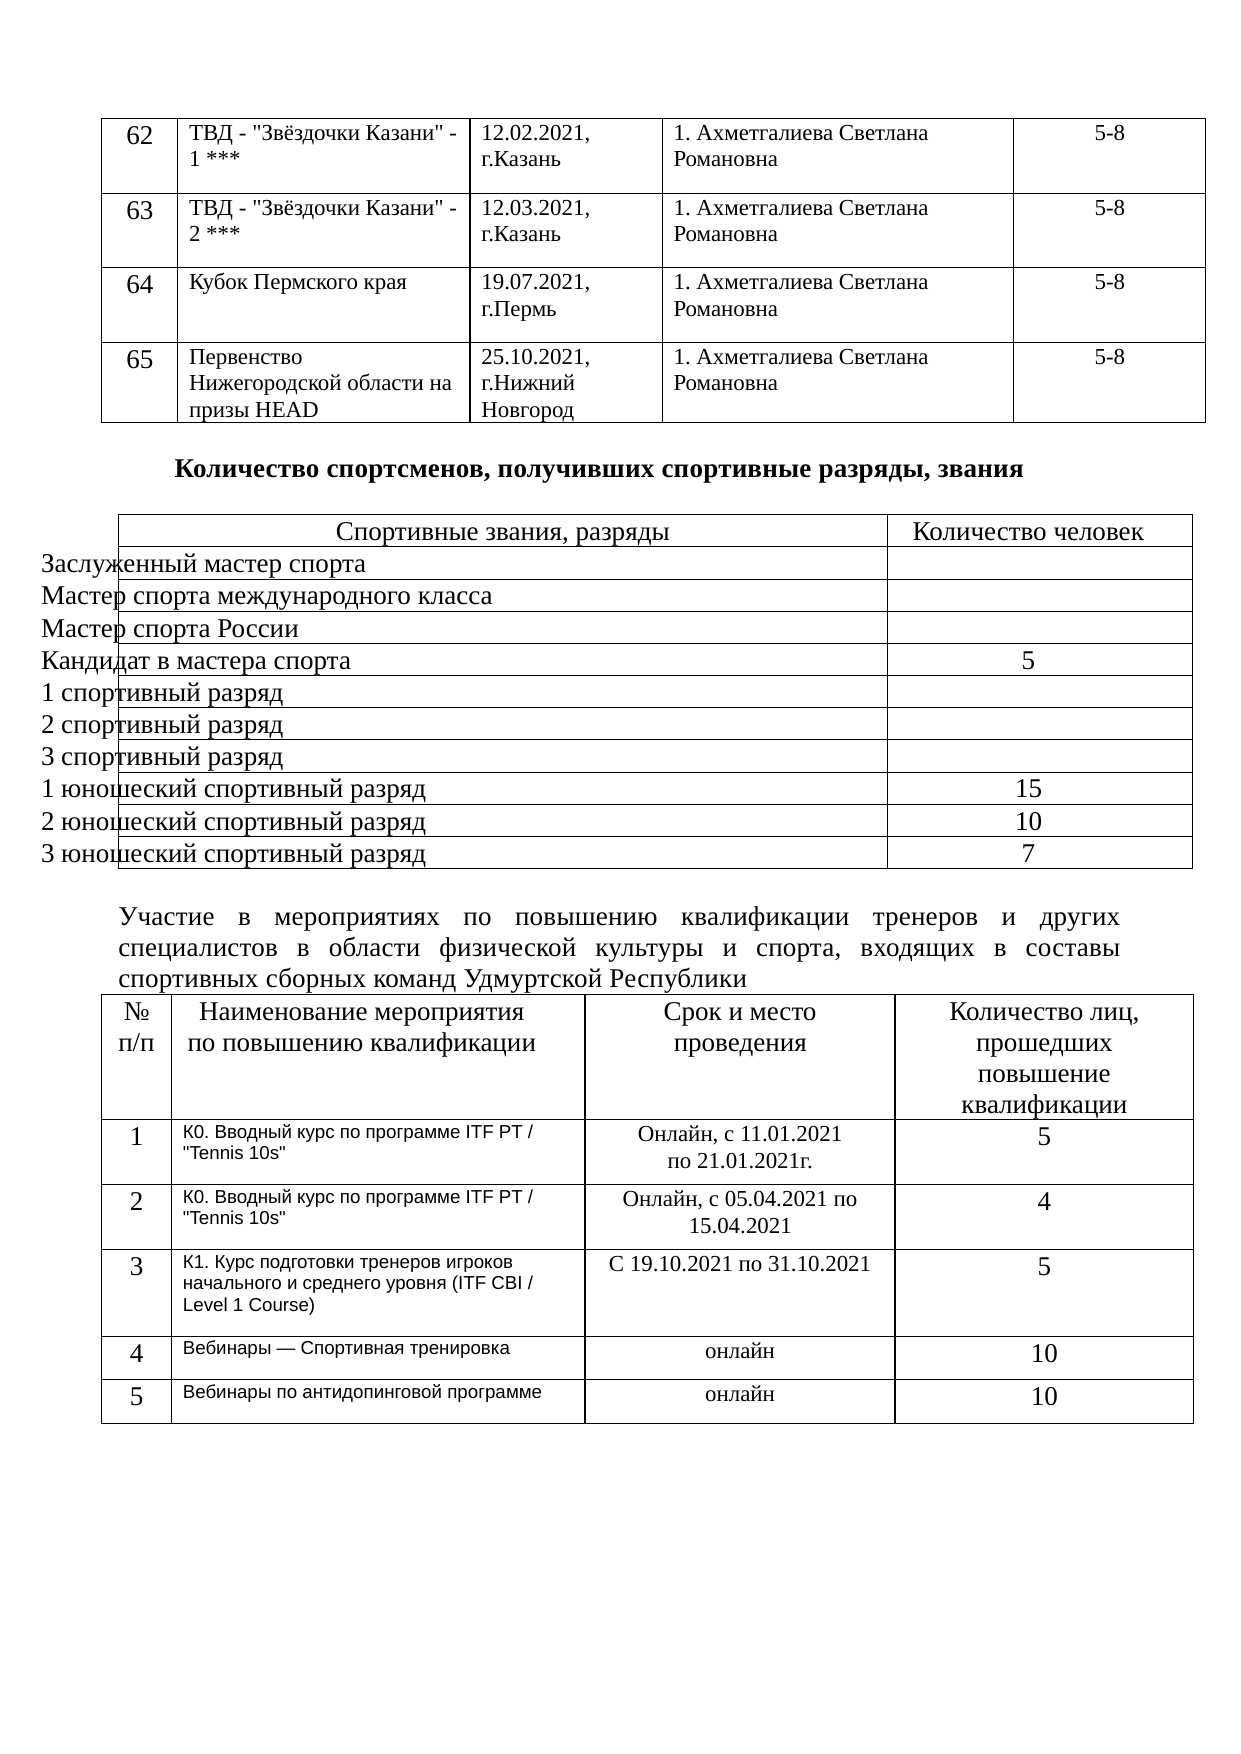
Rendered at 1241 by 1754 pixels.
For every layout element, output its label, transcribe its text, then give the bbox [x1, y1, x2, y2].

table_cell 1. Ахметгалиева Светлана Романовна [663, 194, 1013, 267]
table_cell Вебинары по антидопинговой программе [172, 1380, 584, 1423]
table_cell 2 [102, 1185, 171, 1249]
table_cell онлайн [586, 1337, 894, 1379]
table_cell Вебинары — Спортивная тренировка [172, 1337, 584, 1379]
table_cell 1 юношеский спортивный разряд [119, 773, 887, 804]
table_cell [888, 547, 1192, 578]
table_cell [888, 612, 1192, 643]
table_cell ТВД - "Звёздочки Казани" - 1 *** [178, 119, 469, 193]
table_cell 5 [102, 1380, 171, 1423]
table_cell 4 [102, 1337, 171, 1379]
table_header Наименование мероприятия по повышению квалификации [172, 995, 584, 1119]
table_cell онлайн [586, 1380, 894, 1423]
table_cell 1 [102, 1120, 171, 1184]
table_cell 10 [896, 1380, 1193, 1423]
table_cell 5-8 [1014, 119, 1205, 193]
text Участие в мероприятиях по повышению квалификации тренеров и других специалистов в области физической культуры и спорта, входящих в составы спортивных сборных команд Удмуртской Республики [118, 900, 1122, 994]
table_cell 2 юношеский спортивный разряд [119, 805, 887, 836]
table_cell 62 [102, 119, 177, 193]
table_cell 15 [888, 773, 1192, 804]
table_cell [888, 740, 1192, 772]
table_cell 10 [888, 805, 1192, 836]
table_cell Мастер спорта международного класса [119, 580, 887, 611]
table_cell 25.10.2021, г.Нижний Новгород [471, 343, 662, 422]
table_header Спортивные звания, разряды [119, 515, 887, 546]
table_header Срок и место проведения [586, 995, 894, 1119]
table_cell 5 [888, 644, 1192, 675]
table_cell [888, 580, 1192, 611]
table_cell Кубок Пермского края [178, 268, 469, 342]
table_cell 63 [102, 194, 177, 267]
table_cell 5-8 [1014, 343, 1205, 422]
table_cell 5 [896, 1120, 1193, 1184]
table_cell 65 [102, 343, 177, 422]
table_cell 3 юношеский спортивный разряд [119, 837, 887, 868]
table_header № п/п [102, 995, 171, 1119]
table_header Количество человек [888, 515, 1192, 546]
table_cell 3 [102, 1250, 171, 1336]
table_header Количество лиц, прошедших повышение квалификации [896, 995, 1193, 1119]
table_cell 1 спортивный разряд [119, 676, 887, 707]
table_cell ТВД - "Звёздочки Казани" - 2 *** [178, 194, 469, 267]
table_cell Заслуженный мастер спорта [119, 547, 887, 578]
table_cell Кандидат в мастера спорта [119, 644, 887, 675]
table_cell Онлайн, с 05.04.2021 по 15.04.2021 [586, 1185, 894, 1249]
table_cell К0. Вводный курс по программе ITF PT / "Tennis 10s" [172, 1120, 584, 1184]
table_cell 5 [896, 1250, 1193, 1336]
table_cell [888, 708, 1192, 739]
table_cell 12.03.2021, г.Казань [471, 194, 662, 267]
table_cell С 19.10.2021 по 31.10.2021 [586, 1250, 894, 1336]
table_cell 5-8 [1014, 268, 1205, 342]
table_cell 10 [896, 1337, 1193, 1379]
table_cell 2 спортивный разряд [119, 708, 887, 739]
table_cell К1. Курс подготовки тренеров игроков начального и среднего уровня (ITF CBI / Level 1 Course) [172, 1250, 584, 1336]
table_cell 7 [888, 837, 1192, 868]
table_cell 19.07.2021, г.Пермь [471, 268, 662, 342]
table_cell К0. Вводный курс по программе ITF PT / "Tennis 10s" [172, 1185, 584, 1249]
table_cell 3 спортивный разряд [119, 740, 887, 772]
table_cell Онлайн, с 11.01.2021 по 21.01.2021г. [586, 1120, 894, 1184]
table_cell 1. Ахметгалиева Светлана Романовна [663, 343, 1013, 422]
table_cell 5-8 [1014, 194, 1205, 267]
text Количество спортсменов, получивших спортивные разряды, звания [118, 452, 1122, 483]
table_cell Мастер спорта России [119, 612, 887, 643]
table_cell 64 [102, 268, 177, 342]
table_cell 12.02.2021, г.Казань [471, 119, 662, 193]
table_cell [888, 676, 1192, 707]
table_cell 1. Ахметгалиева Светлана Романовна [663, 119, 1013, 193]
table_cell 4 [896, 1185, 1193, 1249]
table_cell 1. Ахметгалиева Светлана Романовна [663, 268, 1013, 342]
table_cell Первенство Нижегородской области на призы HEAD [178, 343, 469, 422]
